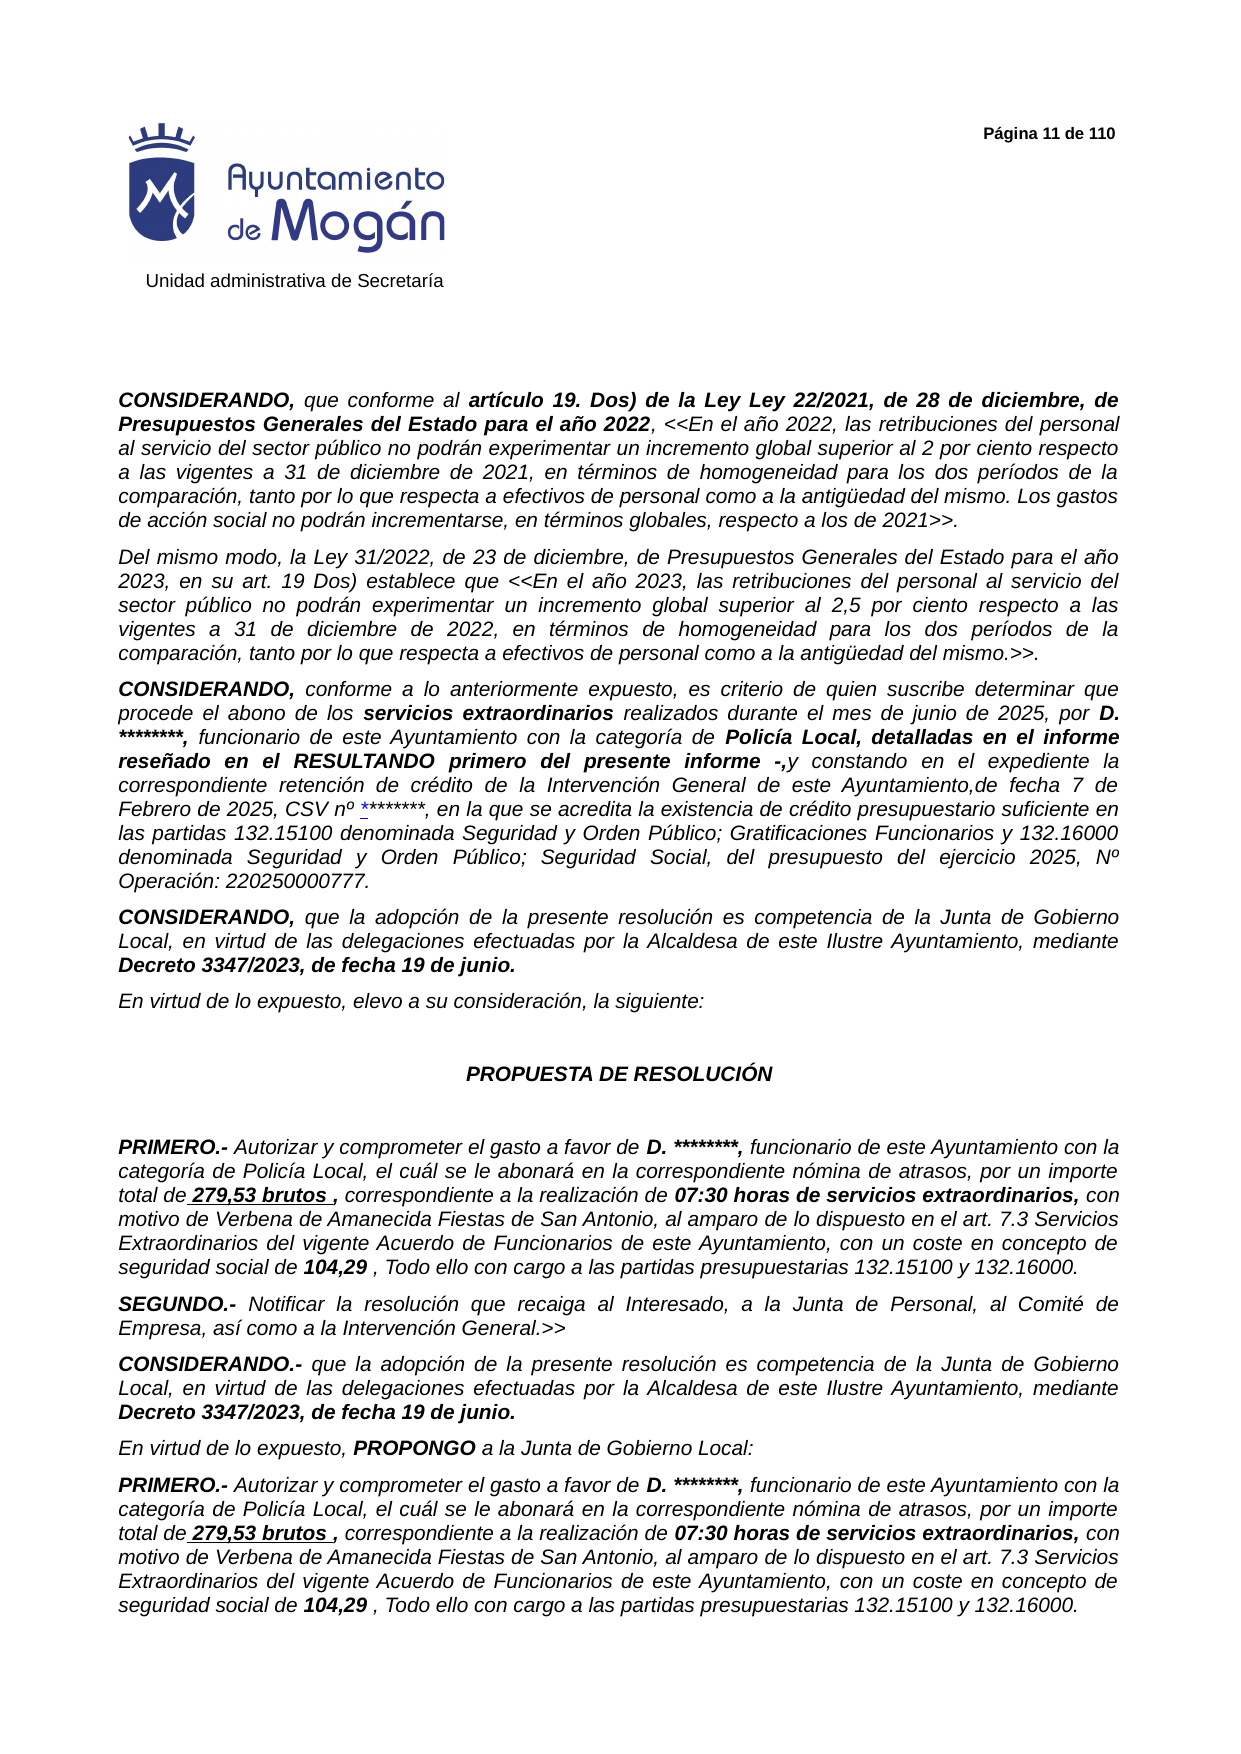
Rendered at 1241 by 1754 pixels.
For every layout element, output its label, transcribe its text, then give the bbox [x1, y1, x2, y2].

text PRIMERO.- Autorizar y comprometer el gasto a favor de D. ********, funcionario de este Ayuntamiento con la categoría de Policía Local, el cuál se le abonará en la correspondiente nómina de atrasos, por un importe total de 279,53 brutos , correspondiente a la realización de 07:30 horas de servicios extraordinarios, con motivo de Verbena de Amanecida Fiestas de San Antonio, al amparo de lo dispuesto en el art. 7.3 Servicios Extraordinarios del vigente Acuerdo de Funcionarios de este Ayuntamiento, con un coste en concepto de seguridad social de 104,29 , Todo ello con cargo a las partidas presupuestarias 132.15100 y 132.16000. [118, 1473, 1122, 1616]
text CONSIDERANDO, que conforme al artículo 19. Dos) de la Ley Ley 22/2021, de 28 de diciembre, de Presupuestos Generales del Estado para el año 2022, <<En el año 2022, las retribuciones del personal al servicio del sector público no podrán experimentar un incremento global superior al 2 por ciento respecto a las vigentes a 31 de diciembre de 2021, en términos de homogeneidad para los dos períodos de la comparación, tanto por lo que respecta a efectivos de personal como a la antigüedad del mismo. Los gastos de acción social no podrán incrementarse, en términos globales, respecto a los de 2021>>. [118, 388, 1122, 532]
picture [128, 123, 445, 259]
text En virtud de lo expuesto, elevo a su consideración, la siguiente: [118, 989, 1122, 1013]
text SEGUNDO.- Notificar la resolución que recaiga al Interesado, a la Junta de Personal, al Comité de Empresa, así como a la Intervención General.>> [118, 1291, 1122, 1339]
text Del mismo modo, la Ley 31/2022, de 23 de diciembre, de Presupuestos Generales del Estado para el año 2023, en su art. 19 Dos) establece que <<En el año 2023, las retribuciones del personal al servicio del sector público no podrán experimentar un incremento global superior al 2,5 por ciento respecto a las vigentes a 31 de diciembre de 2022, en términos de homogeneidad para los dos períodos de la comparación, tanto por lo que respecta a efectivos de personal como a la antigüedad del mismo.>>. [118, 544, 1122, 664]
text En virtud de lo expuesto, PROPONGO a la Junta de Gobierno Local: [118, 1436, 1122, 1460]
text CONSIDERANDO.- que la adopción de la presente resolución es competencia de la Junta de Gobierno Local, en virtud de las delegaciones efectuadas por la Alcaldesa de este Ilustre Ayuntamiento, mediante Decreto 3347/2023, de fecha 19 de junio. [118, 1352, 1122, 1424]
text CONSIDERANDO, que la adopción de la presente resolución es competencia de la Junta de Gobierno Local, en virtud de las delegaciones efectuadas por la Alcaldesa de este Ilustre Ayuntamiento, mediante Decreto 3347/2023, de fecha 19 de junio. [118, 905, 1122, 977]
text PRIMERO.- Autorizar y comprometer el gasto a favor de D. ********, funcionario de este Ayuntamiento con la categoría de Policía Local, el cuál se le abonará en la correspondiente nómina de atrasos, por un importe total de 279,53 brutos , correspondiente a la realización de 07:30 horas de servicios extraordinarios, con motivo de Verbena de Amanecida Fiestas de San Antonio, al amparo de lo dispuesto en el art. 7.3 Servicios Extraordinarios del vigente Acuerdo de Funcionarios de este Ayuntamiento, con un coste en concepto de seguridad social de 104,29 , Todo ello con cargo a las partidas presupuestarias 132.15100 y 132.16000. [118, 1135, 1122, 1279]
text CONSIDERANDO, conforme a lo anteriormente expuesto, es criterio de quien suscribe determinar que procede el abono de los servicios extraordinarios realizados durante el mes de junio de 2025, por D. ********, funcionario de este Ayuntamiento con la categoría de Policía Local, detalladas en el informe reseñado en el RESULTANDO primero del presente informe -,y constando en el expediente la correspondiente retención de crédito de la Intervención General de este Ayuntamiento,de fecha 7 de Febrero de 2025, CSV nº ********, en la que se acredita la existencia de crédito presupuestario suficiente en las partidas 132.15100 denominada Seguridad y Orden Público; Gratificaciones Funcionarios y 132.16000 denominada Seguridad y Orden Público; Seguridad Social, del presupuesto del ejercicio 2025, Nº Operación: 220250000777. [118, 677, 1122, 892]
text PROPUESTA DE RESOLUCIÓN [118, 1062, 1122, 1086]
